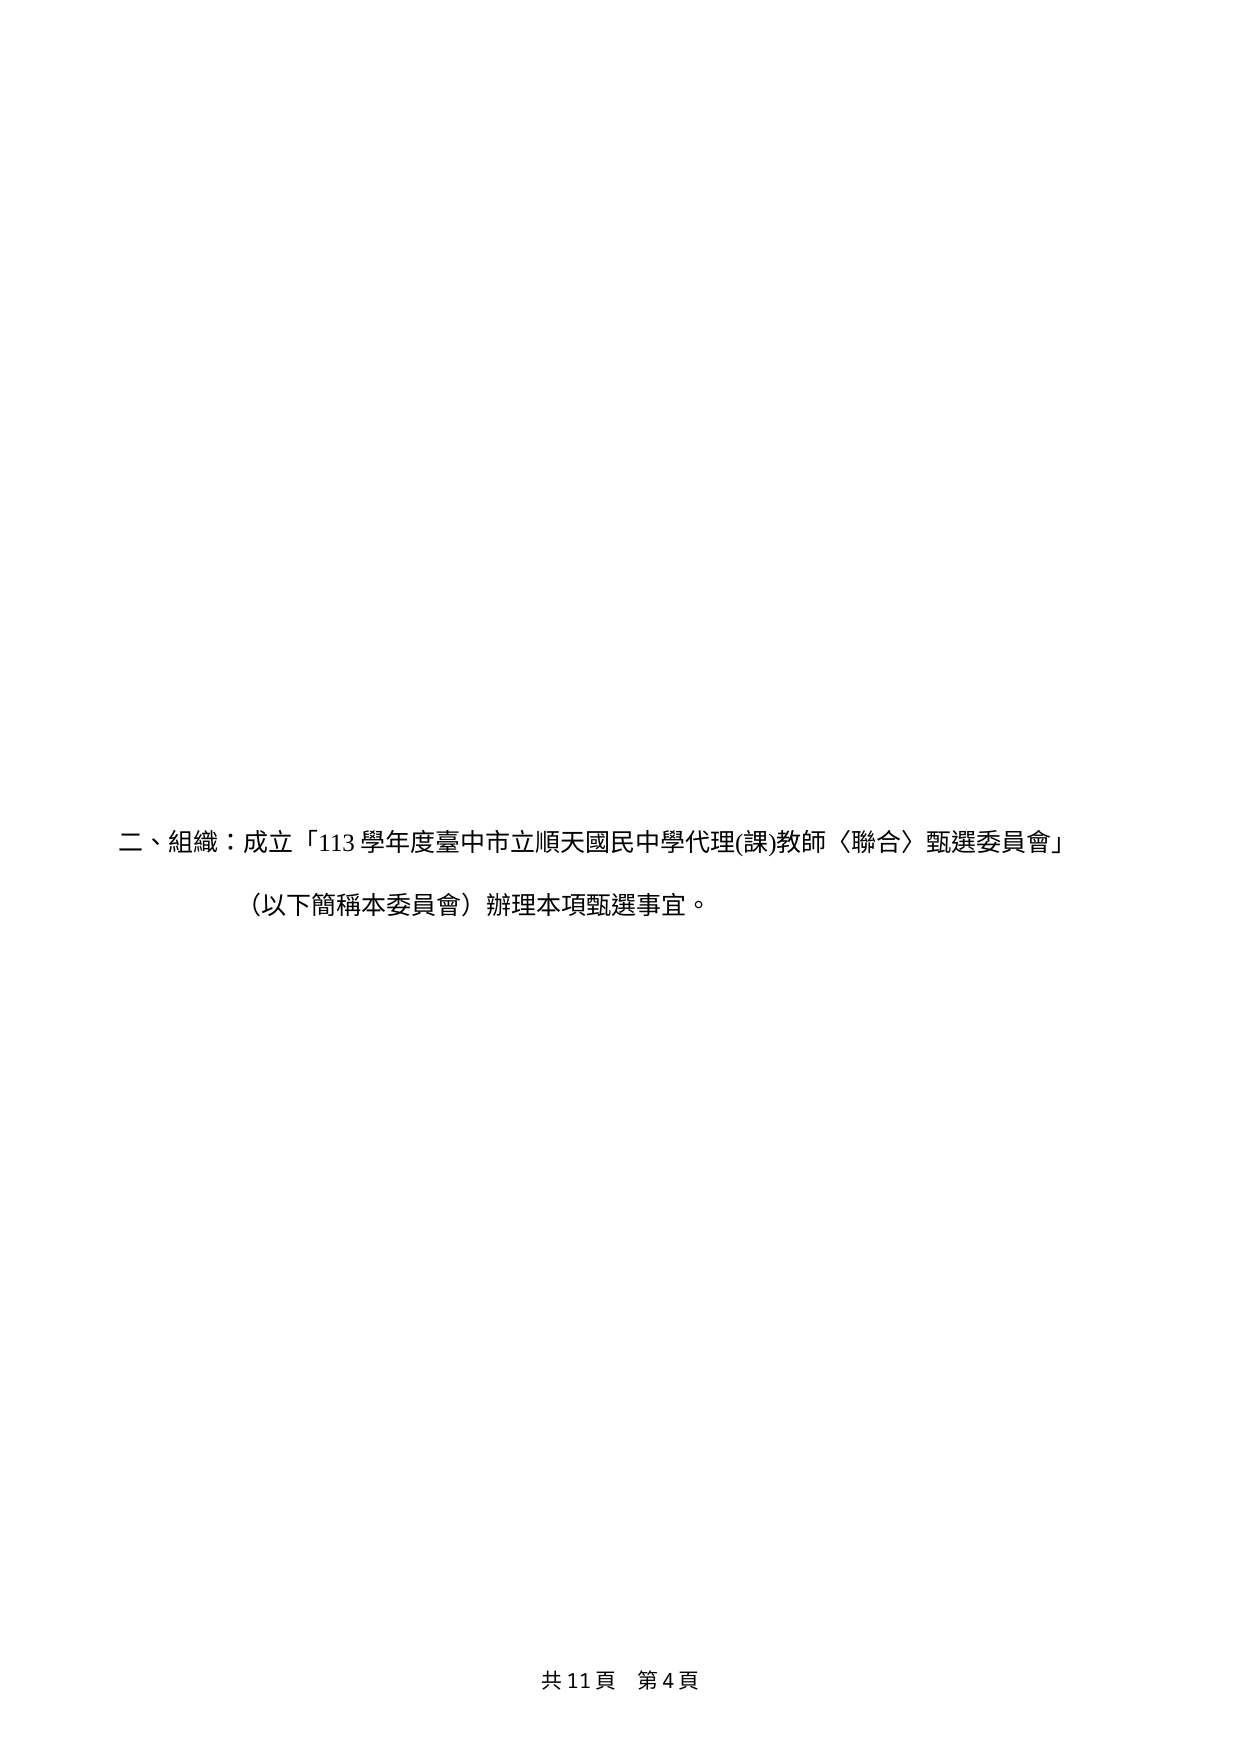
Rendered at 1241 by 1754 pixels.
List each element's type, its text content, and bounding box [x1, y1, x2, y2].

text 二、組織：成立「113學年度臺中市立順天國民中學代理(課)教師〈聯合〉甄選委員會」（以下簡稱本委員會）辦理本項甄選事宜。 [118, 799, 1122, 924]
